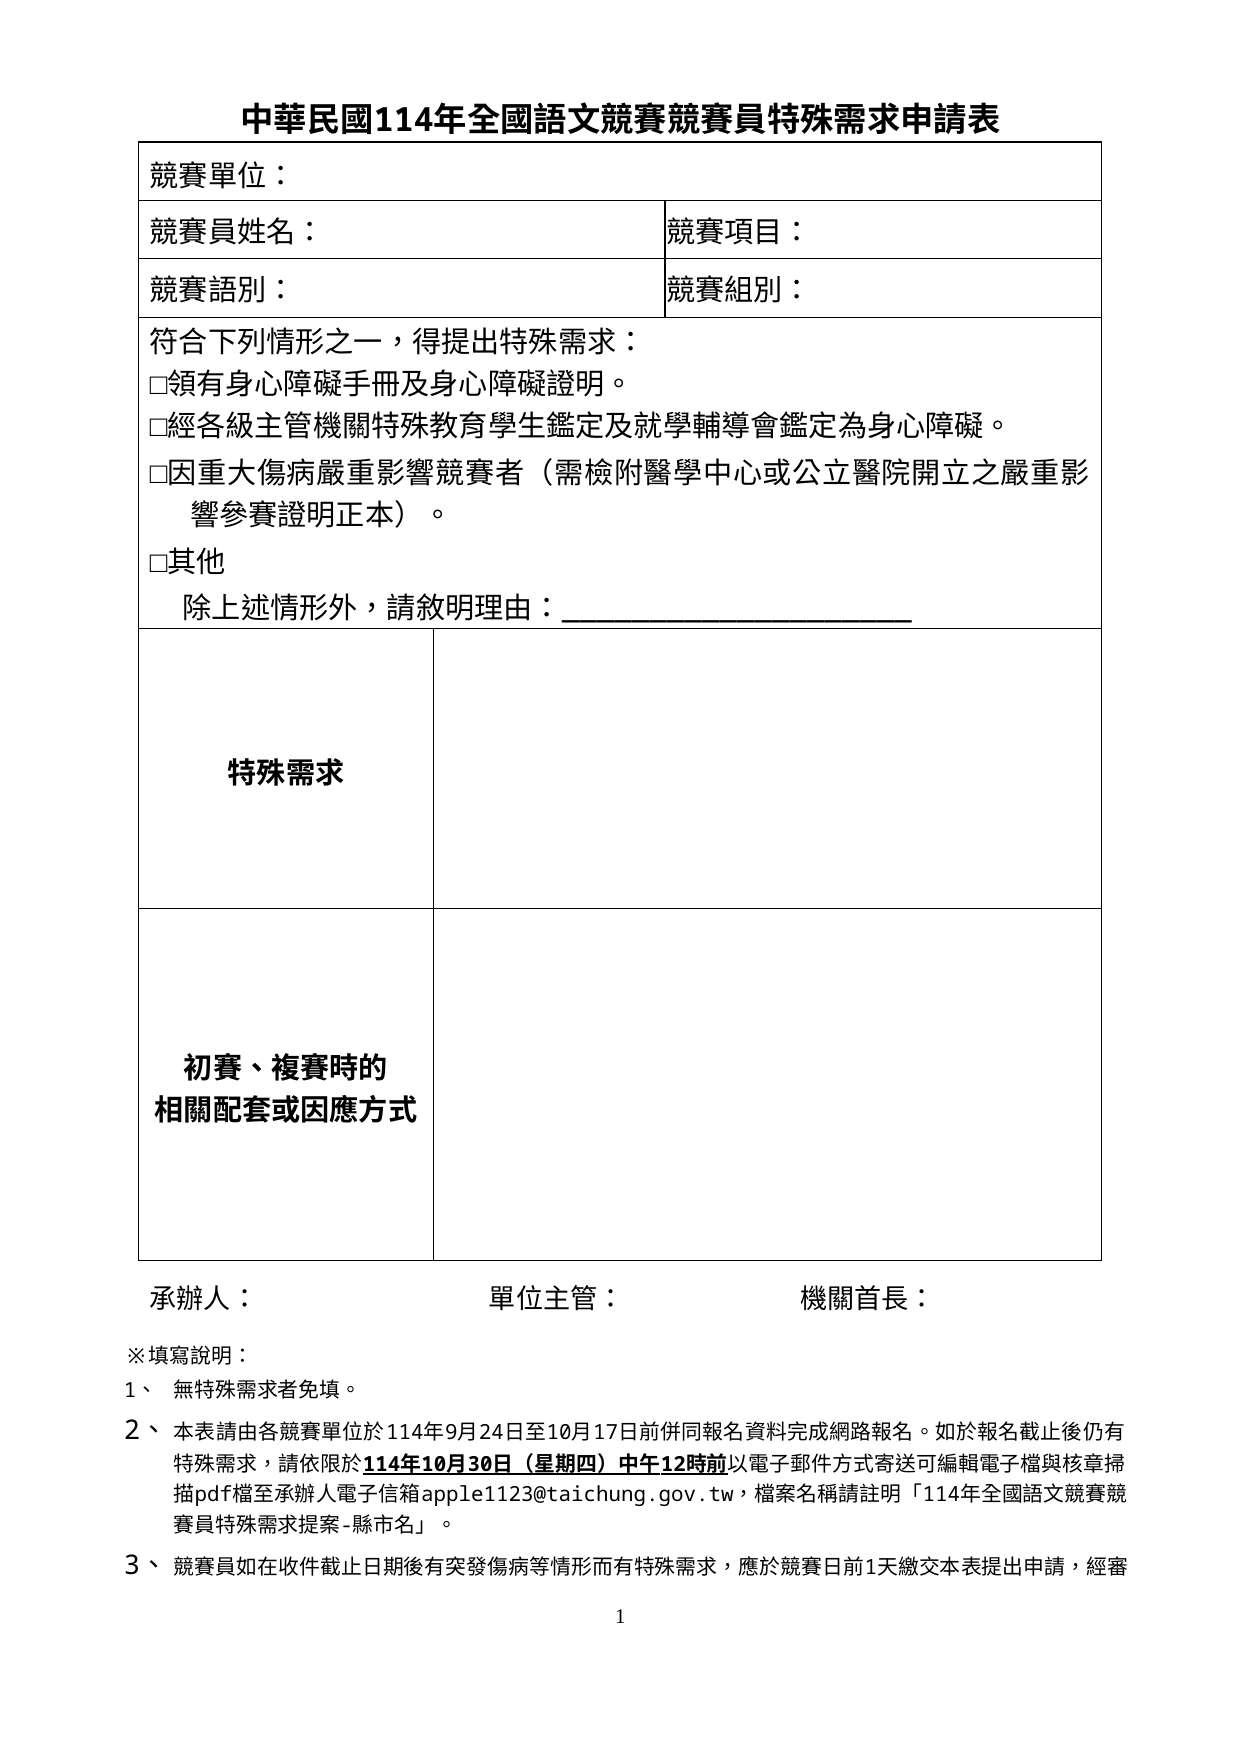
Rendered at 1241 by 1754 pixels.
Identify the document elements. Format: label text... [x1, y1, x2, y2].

text ※填寫說明： [123, 1339, 1128, 1369]
table_cell 競賽語別： [139, 259, 664, 317]
table_cell 單位主管： [478, 1261, 773, 1334]
table_cell 競賽項目： [666, 201, 1101, 258]
table_header 競賽單位： [139, 143, 1101, 200]
table_cell [434, 909, 1101, 1260]
table_cell 特殊需求 [139, 629, 433, 908]
table_cell 初賽、複賽時的 相關配套或因應方式 [139, 909, 433, 1260]
table_cell 競賽組別： [666, 259, 1101, 317]
text 中華民國114年全國語文競賽競賽員特殊需求申請表 [112, 93, 1128, 141]
list 本表請由各競賽單位於114年9月24日至10月17日前併同報名資料完成網路報名。如於報名截止後仍有特殊需求，請依限於114年10月30日（星期四）中午12時前以電子郵件方式寄送可編輯電子檔與核章掃描pdf檔至承辦人電子信箱apple1123@taichung.gov.tw，檔案名稱請註明「114年全國語文競賽競賽員特殊需求提案-縣市名」。 [123, 1408, 1128, 1538]
table_cell 競賽員姓名： [139, 201, 664, 258]
table_cell 機關首長： [773, 1261, 1102, 1334]
list 競賽員如在收件截止日期後有突發傷病等情形而有特殊需求，應於競賽日前1天繳交本表提出申請，經審 [123, 1543, 1128, 1582]
table_cell 符合下列情形之一，得提出特殊需求： □領有身心障礙手冊及身心障礙證明。 □經各級主管機關特殊教育學生鑑定及就學輔導會鑑定為身心障礙。 □因重大傷病嚴重影響競賽者（需檢附醫學中心或公立醫院開立之嚴重影響參賽證明正本）。 □其他 除上述情形外，請敘明理由：____________________ [139, 318, 1101, 627]
table_cell 承辦人： [138, 1261, 477, 1334]
table_cell [434, 629, 1101, 908]
list 無特殊需求者免填。 [123, 1373, 1128, 1404]
